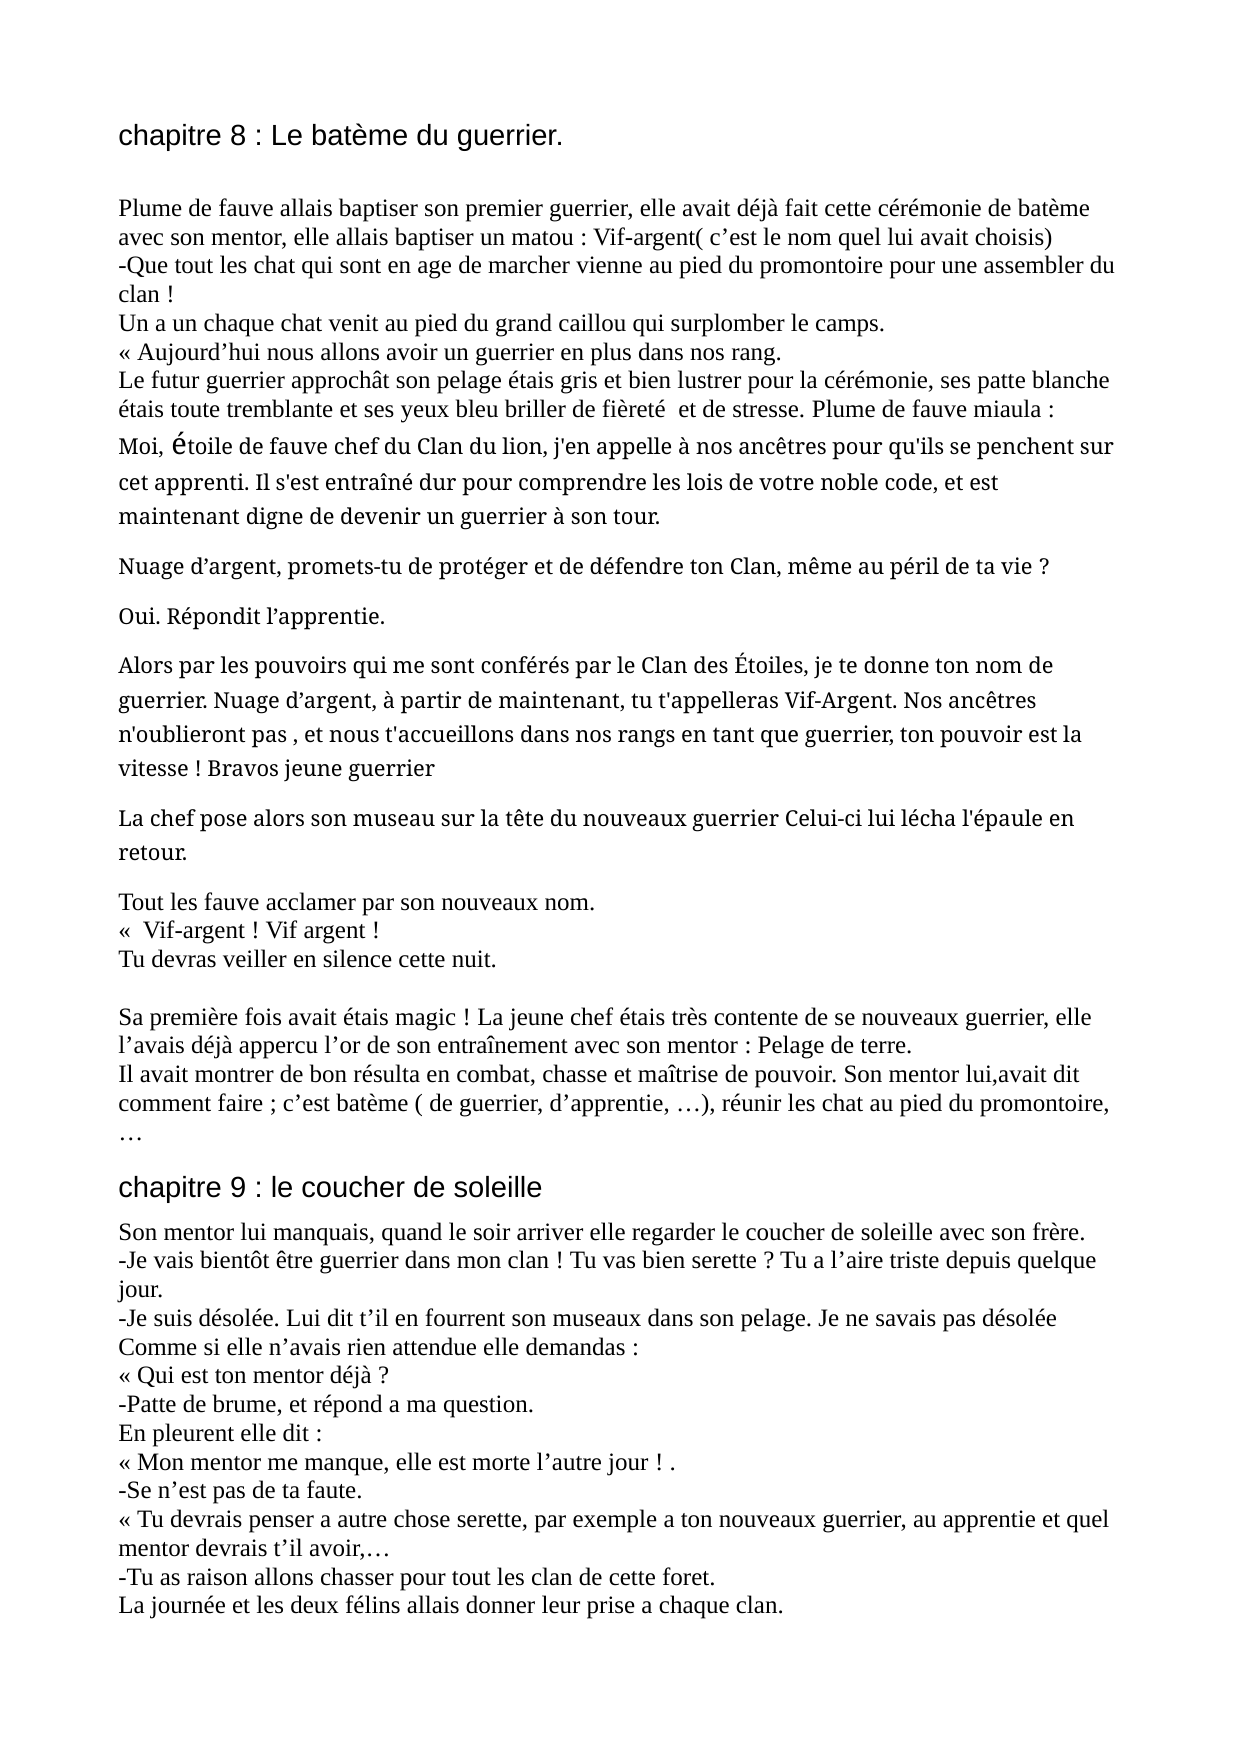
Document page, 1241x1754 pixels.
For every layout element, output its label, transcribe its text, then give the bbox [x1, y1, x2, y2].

subtitle chapitre 9 : le coucher de soleille [118, 1171, 1122, 1204]
text « Vif-argent ! Vif argent ! [118, 916, 1122, 944]
text -Que tout les chat qui sont en age de marcher vienne au pied du promontoire pour une assembler du clan ! [118, 250, 1122, 308]
text Plume de fauve allais baptiser son premier guerrier, elle avait déjà fait cette cérémonie de batème avec son mentor, elle allais baptiser un matou : Vif-argent( c’est le nom quel lui avait choisis) [118, 193, 1122, 250]
text Tout les fauve acclamer par son nouveaux nom. [118, 887, 1122, 916]
text En pleurent elle dit : [118, 1418, 1122, 1447]
text Comme si elle n’avais rien attendue elle demandas : [118, 1332, 1122, 1360]
text -Tu as raison allons chasser pour tout les clan de cette foret. [118, 1562, 1122, 1590]
text Nuage d’argent, promets-tu de protéger et de défendre ton Clan, même au péril de ta vie ? [118, 551, 1122, 581]
text Sa première fois avait étais magic ! La jeune chef étais très contente de se nouveaux guerrier, elle l’avais déjà appercu l’or de son entraînement avec son mentor : Pelage de terre. [118, 1002, 1122, 1059]
text « Qui est ton mentor déjà ? [118, 1360, 1122, 1389]
text -Je suis désolée. Lui dit t’il en fourrent son museaux dans son pelage. Je ne savais pas désolée [118, 1303, 1122, 1332]
text « Mon mentor me manque, elle est morte l’autre jour ! . [118, 1447, 1122, 1475]
subtitle chapitre 8 : Le batème du guerrier. [118, 118, 1122, 152]
text -Je vais bientôt être guerrier dans mon clan ! Tu vas bien serette ? Tu a l’aire triste depuis quelque jour. [118, 1245, 1122, 1303]
text Il avait montrer de bon résulta en combat, chasse et maîtrise de pouvoir. Son mentor lui,avait dit comment faire ; c’est batème ( de guerrier, d’apprentie, …), réunir les chat au pied du promontoire,… [118, 1059, 1122, 1146]
text « Aujourd’hui nous allons avoir un guerrier en plus dans nos rang. [118, 337, 1122, 365]
text Tu devras veiller en silence cette nuit. [118, 944, 1122, 973]
text La journée et les deux félins allais donner leur prise a chaque clan. [118, 1590, 1122, 1619]
text Un a un chaque chat venit au pied du grand caillou qui surplomber le camps. [118, 308, 1122, 337]
text La chef pose alors son museau sur la tête du nouveaux guerrier Celui-ci lui lécha l'épaule en retour. [118, 803, 1122, 867]
text « Tu devrais penser a autre chose serette, par exemple a ton nouveaux guerrier, au apprentie et quel mentor devrais t’il avoir,… [118, 1504, 1122, 1562]
text Oui. Répondit l’apprentie. [118, 601, 1122, 631]
text Son mentor lui manquais, quand le soir arriver elle regarder le coucher de soleille avec son frère. [118, 1217, 1122, 1245]
text Le futur guerrier approchât son pelage étais gris et bien lustrer pour la cérémonie, ses patte blanche étais toute tremblante et ses yeux bleu briller de fièreté et de stresse. Plume de fauve miaula : [118, 365, 1122, 423]
text Moi, étoile de fauve chef du Clan du lion, j'en appelle à nos ancêtres pour qu'ils se penchent sur cet apprenti. Il s'est entraîné dur pour comprendre les lois de votre noble code, et est maintenant digne de devenir un guerrier à son tour. [118, 423, 1122, 531]
text -Se n’est pas de ta faute. [118, 1475, 1122, 1504]
text -Patte de brume, et répond a ma question. [118, 1389, 1122, 1418]
text Alors par les pouvoirs qui me sont conférés par le Clan des Étoiles, je te donne ton nom de guerrier. Nuage d’argent, à partir de maintenant, tu t'appelleras Vif-Argent. Nos ancêtres n'oublieront pas , et nous t'accueillons dans nos rangs en tant que guerrier, ton pouvoir est la vitesse ! Bravos jeune guerrier [118, 651, 1122, 783]
